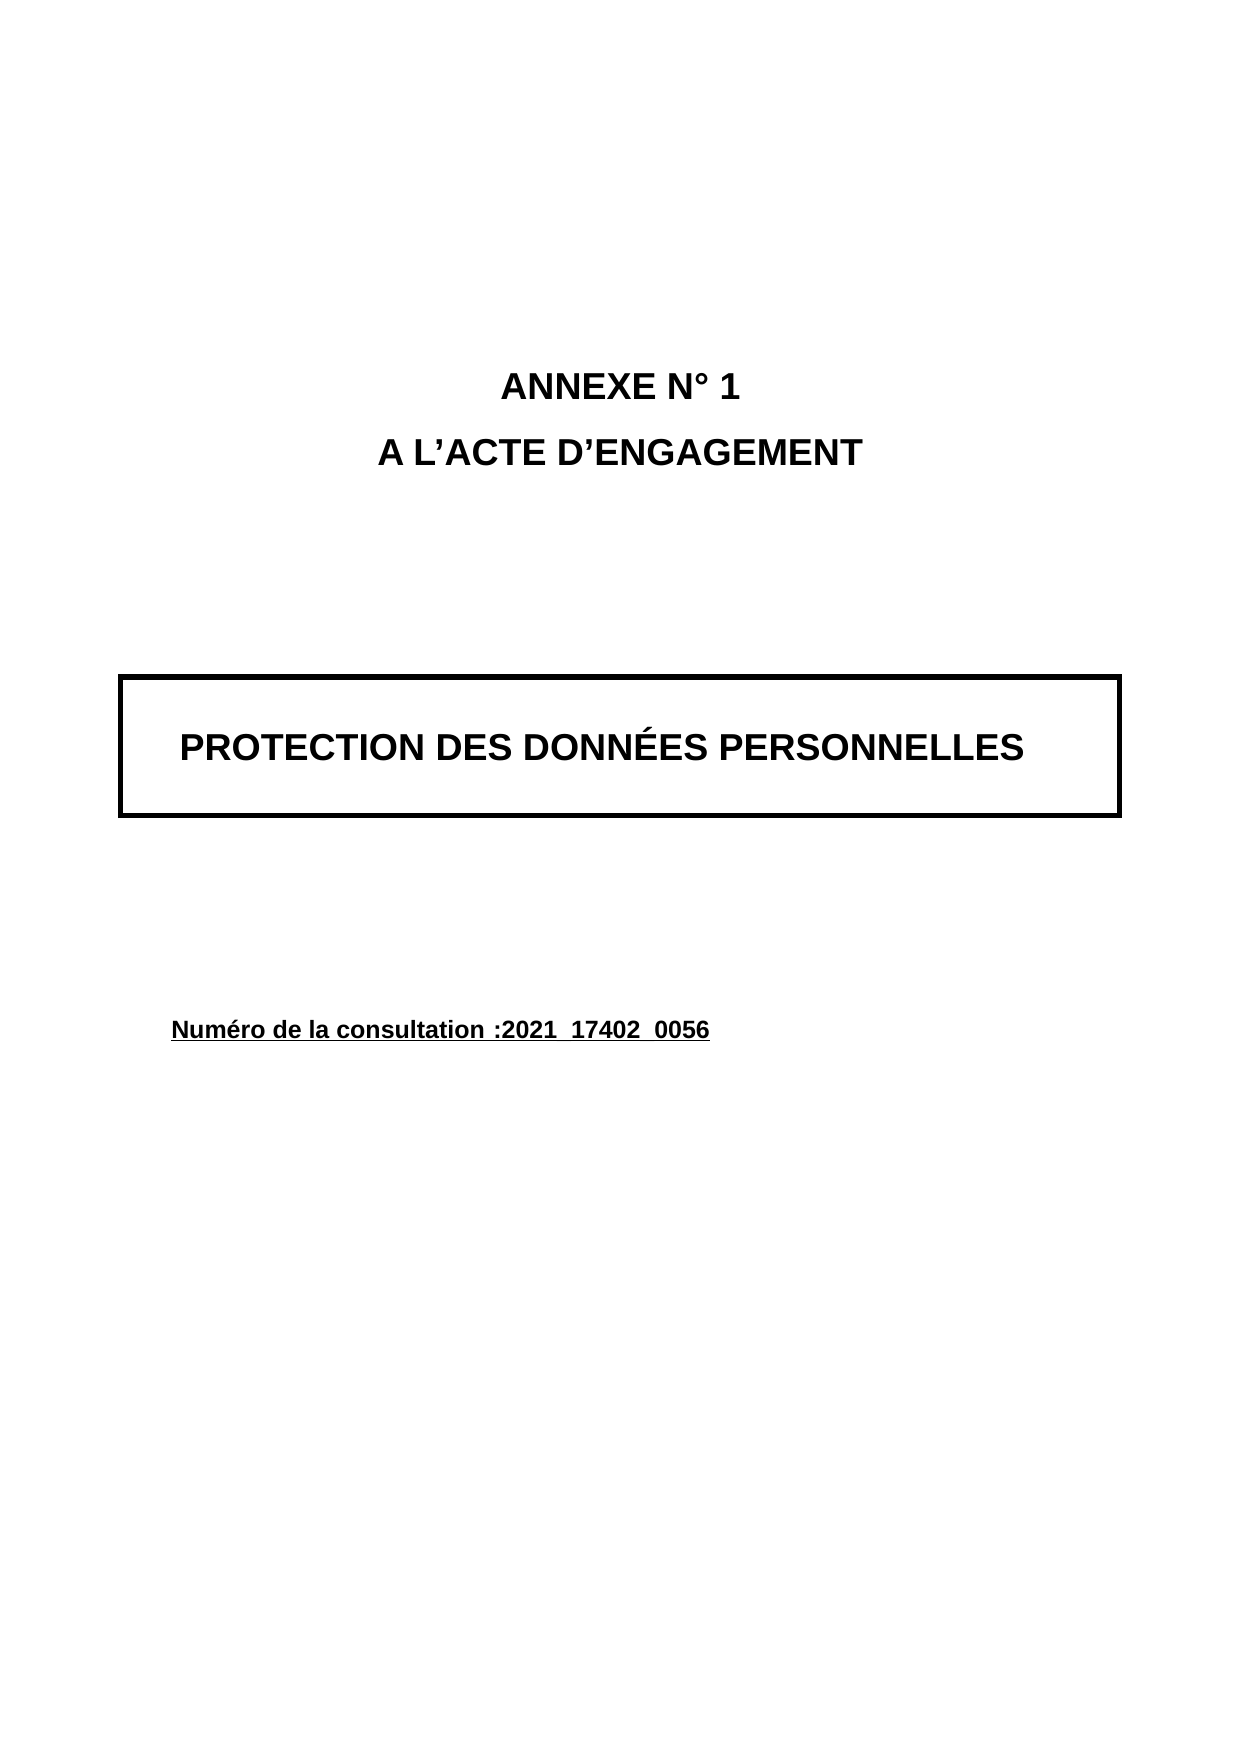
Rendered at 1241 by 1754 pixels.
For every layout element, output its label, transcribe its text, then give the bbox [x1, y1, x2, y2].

text PROTECTION DES DONNÉES PERSONNELLES [123, 717, 1117, 768]
text Numéro de la consultation :2021_17402_0056 [171, 1014, 1122, 1043]
text A L’ACTE D’ENGAGEMENT [118, 431, 1122, 600]
text ANNEXE N° 1 [118, 364, 1122, 407]
